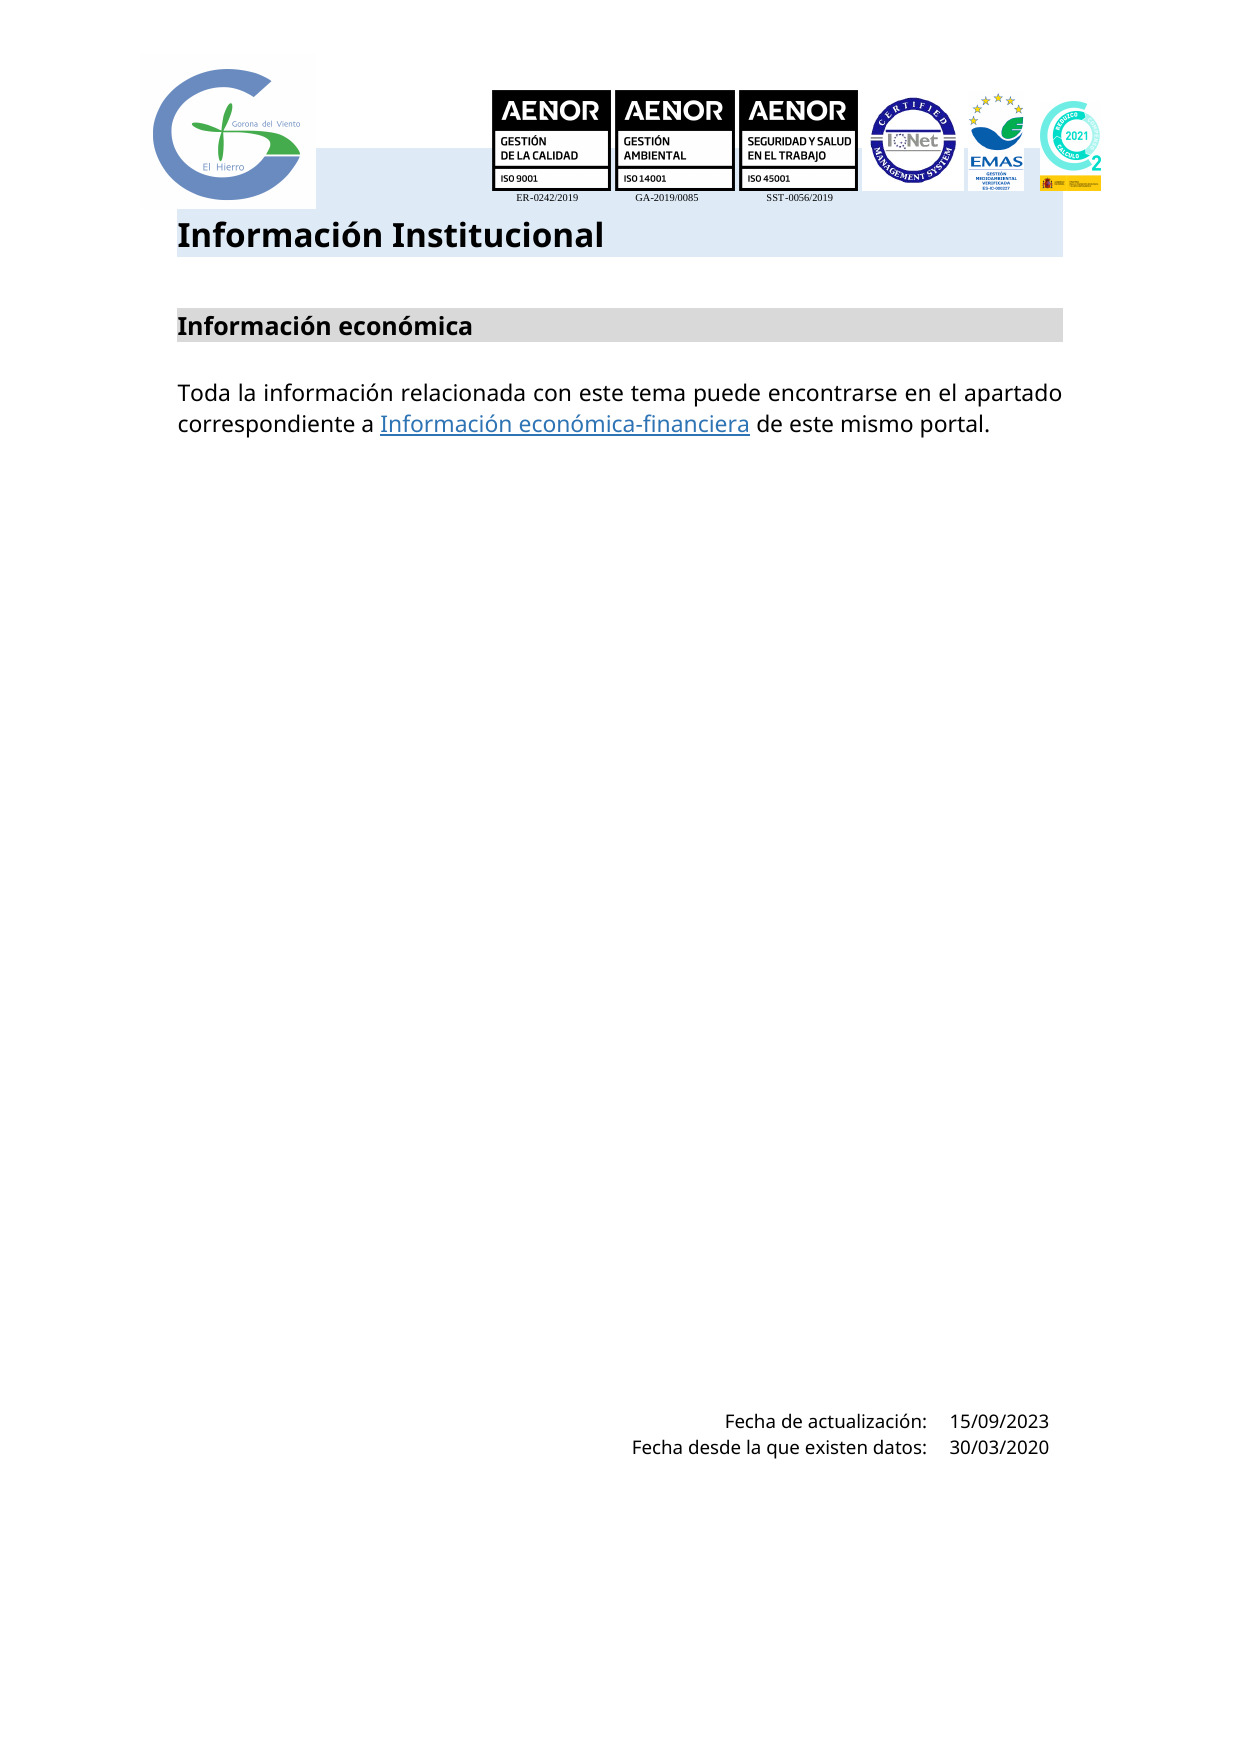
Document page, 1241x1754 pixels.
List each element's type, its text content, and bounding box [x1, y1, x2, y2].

table_cell [620, 1460, 938, 1485]
text Información económica [177, 308, 1063, 342]
table_cell [938, 1460, 1062, 1485]
text Información Institucional [177, 148, 1063, 257]
table_cell 30/03/2020 [938, 1434, 1062, 1459]
text Toda la información relacionada con este tema puede encontrarse en el apartado correspondiente a Información económica-financiera de este mismo portal. [177, 377, 1063, 439]
table_cell Fecha desde la que existen datos: [620, 1434, 938, 1459]
table_header 15/09/2023 [938, 1409, 1062, 1434]
table_header Fecha de actualización: [620, 1409, 938, 1434]
